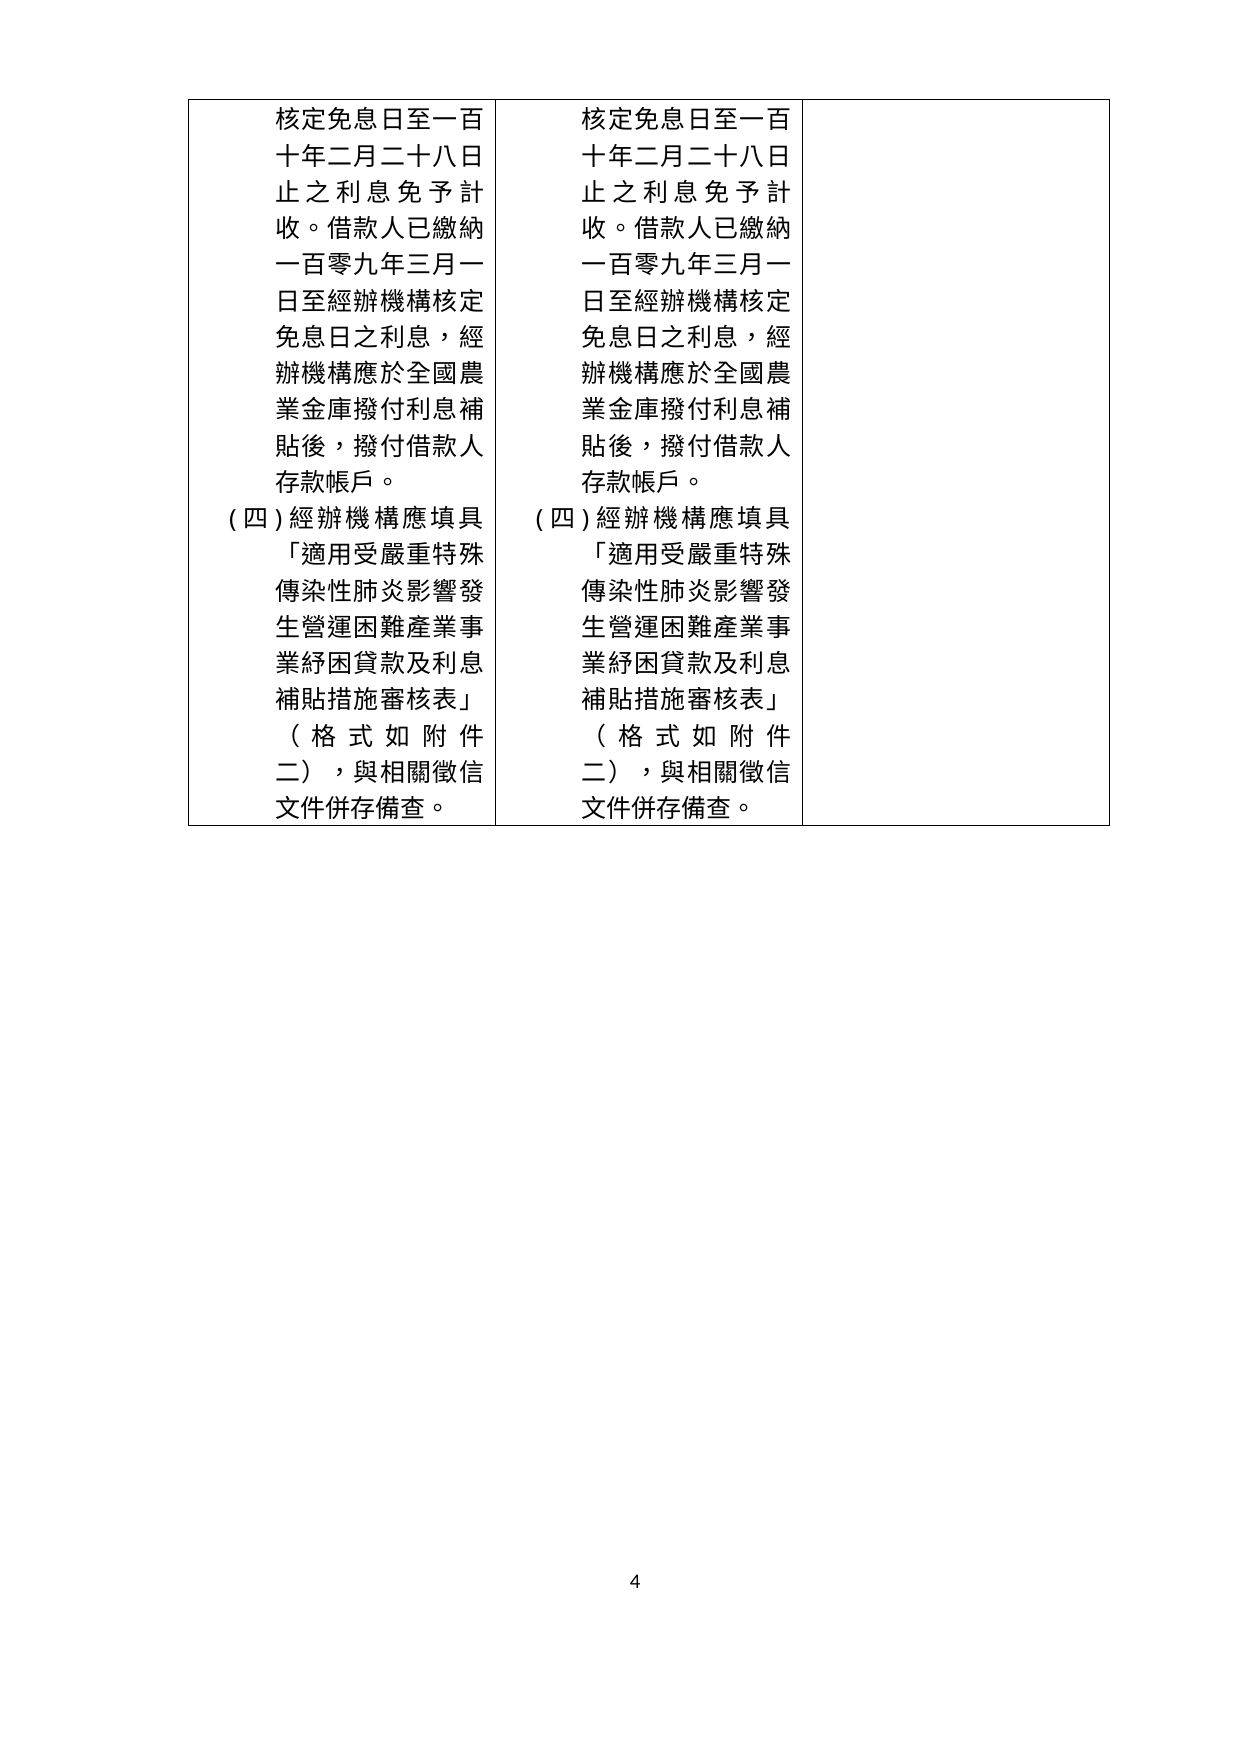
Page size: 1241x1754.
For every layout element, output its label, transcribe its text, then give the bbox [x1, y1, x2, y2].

table_cell [803, 100, 1109, 825]
table_cell 核定免息日至一百十年二月二十八日止之利息免予計收。借款人已繳納一百零九年三月一日至經辦機構核定免息日之利息，經辦機構應於全國農業金庫撥付利息補貼後，撥付借款人存款帳戶。 (四)經辦機構應填具「適用受嚴重特殊傳染性肺炎影響發生營運困難產業事業紓困貸款及利息補貼措施審核表」（格式如附件二），與相關徵信文件併存備查。 [496, 100, 802, 825]
table_cell 核定免息日至一百十年二月二十八日止之利息免予計收。借款人已繳納一百零九年三月一日至經辦機構核定免息日之利息，經辦機構應於全國農業金庫撥付利息補貼後，撥付借款人存款帳戶。 (四)經辦機構應填具「適用受嚴重特殊傳染性肺炎影響發生營運困難產業事業紓困貸款及利息補貼措施審核表」（格式如附件二），與相關徵信文件併存備查。 [189, 100, 495, 825]
